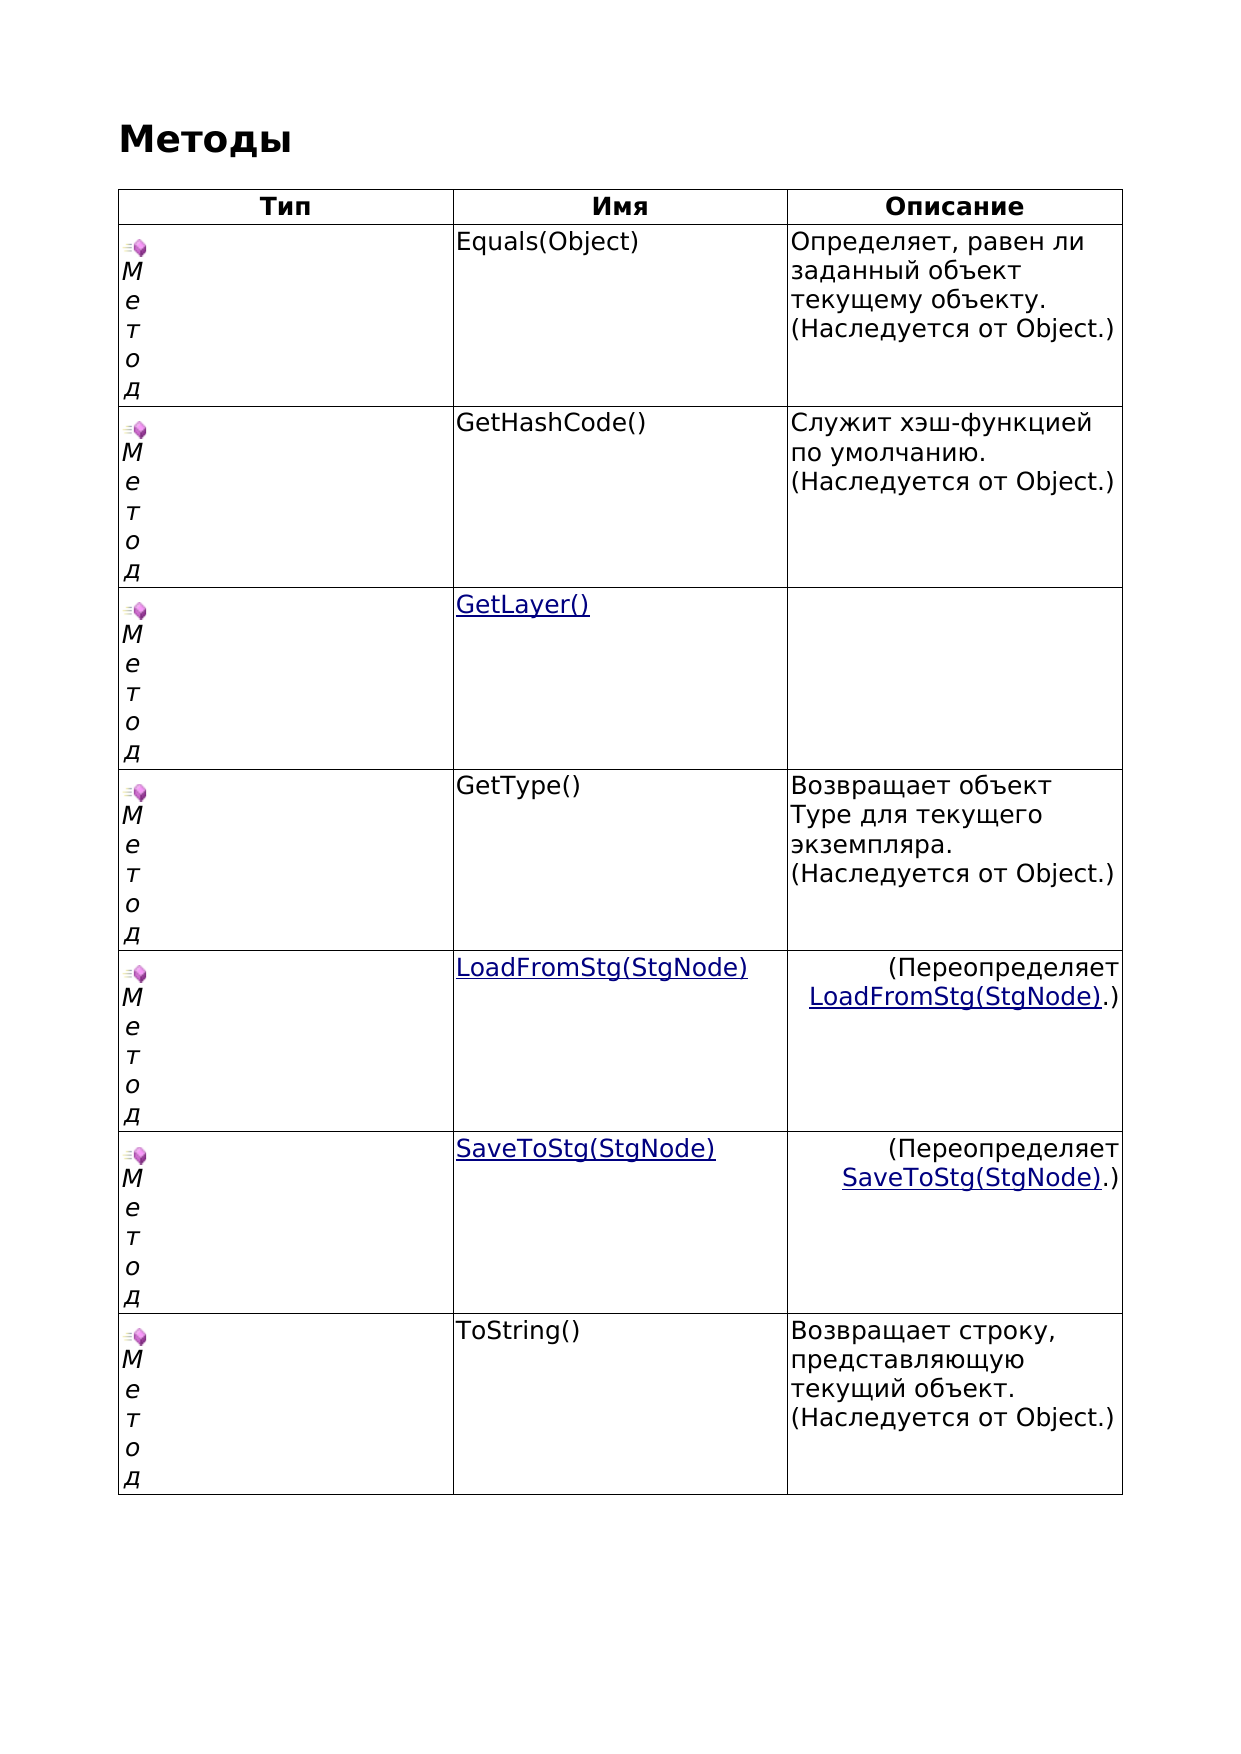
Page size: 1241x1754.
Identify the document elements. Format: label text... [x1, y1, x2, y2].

table_cell Equals(Object) [454, 225, 787, 406]
table_cell SaveToStg(StgNode) [454, 1132, 787, 1313]
table_header Тип [119, 190, 453, 224]
table_cell [119, 225, 453, 406]
picture [121, 239, 147, 257]
table_cell [119, 770, 453, 950]
table_cell ToString() [454, 1314, 787, 1494]
table_cell (Переопределяет LoadFromStg(StgNode).) [788, 951, 1122, 1131]
table_cell [119, 1314, 453, 1494]
table_header Описание [788, 190, 1122, 224]
table_cell [119, 588, 453, 768]
table_cell Возвращает строку, представляющую текущий объект. (Наследуется от Object.) [788, 1314, 1122, 1494]
table_cell GetLayer() [454, 588, 787, 768]
table_cell [788, 588, 1122, 768]
subtitle Методы [118, 118, 1122, 162]
picture [121, 602, 147, 620]
picture [121, 1147, 147, 1165]
table_cell [119, 951, 453, 1131]
table_header Имя [454, 190, 787, 224]
table_cell Возвращает объект Type для текущего экземпляра. (Наследуется от Object.) [788, 770, 1122, 950]
table_cell Служит хэш-функцией по умолчанию. (Наследуется от Object.) [788, 407, 1122, 587]
picture [121, 965, 147, 983]
table_cell LoadFromStg(StgNode) [454, 951, 787, 1131]
picture [121, 1328, 147, 1346]
table_cell GetType() [454, 770, 787, 950]
table_cell Определяет, равен ли заданный объект текущему объекту. (Наследуется от Object.) [788, 225, 1122, 406]
picture [121, 784, 147, 802]
table_cell [119, 1132, 453, 1313]
table_cell GetHashCode() [454, 407, 787, 587]
picture [121, 421, 147, 439]
table_cell (Переопределяет SaveToStg(StgNode).) [788, 1132, 1122, 1313]
table_cell [119, 407, 453, 587]
